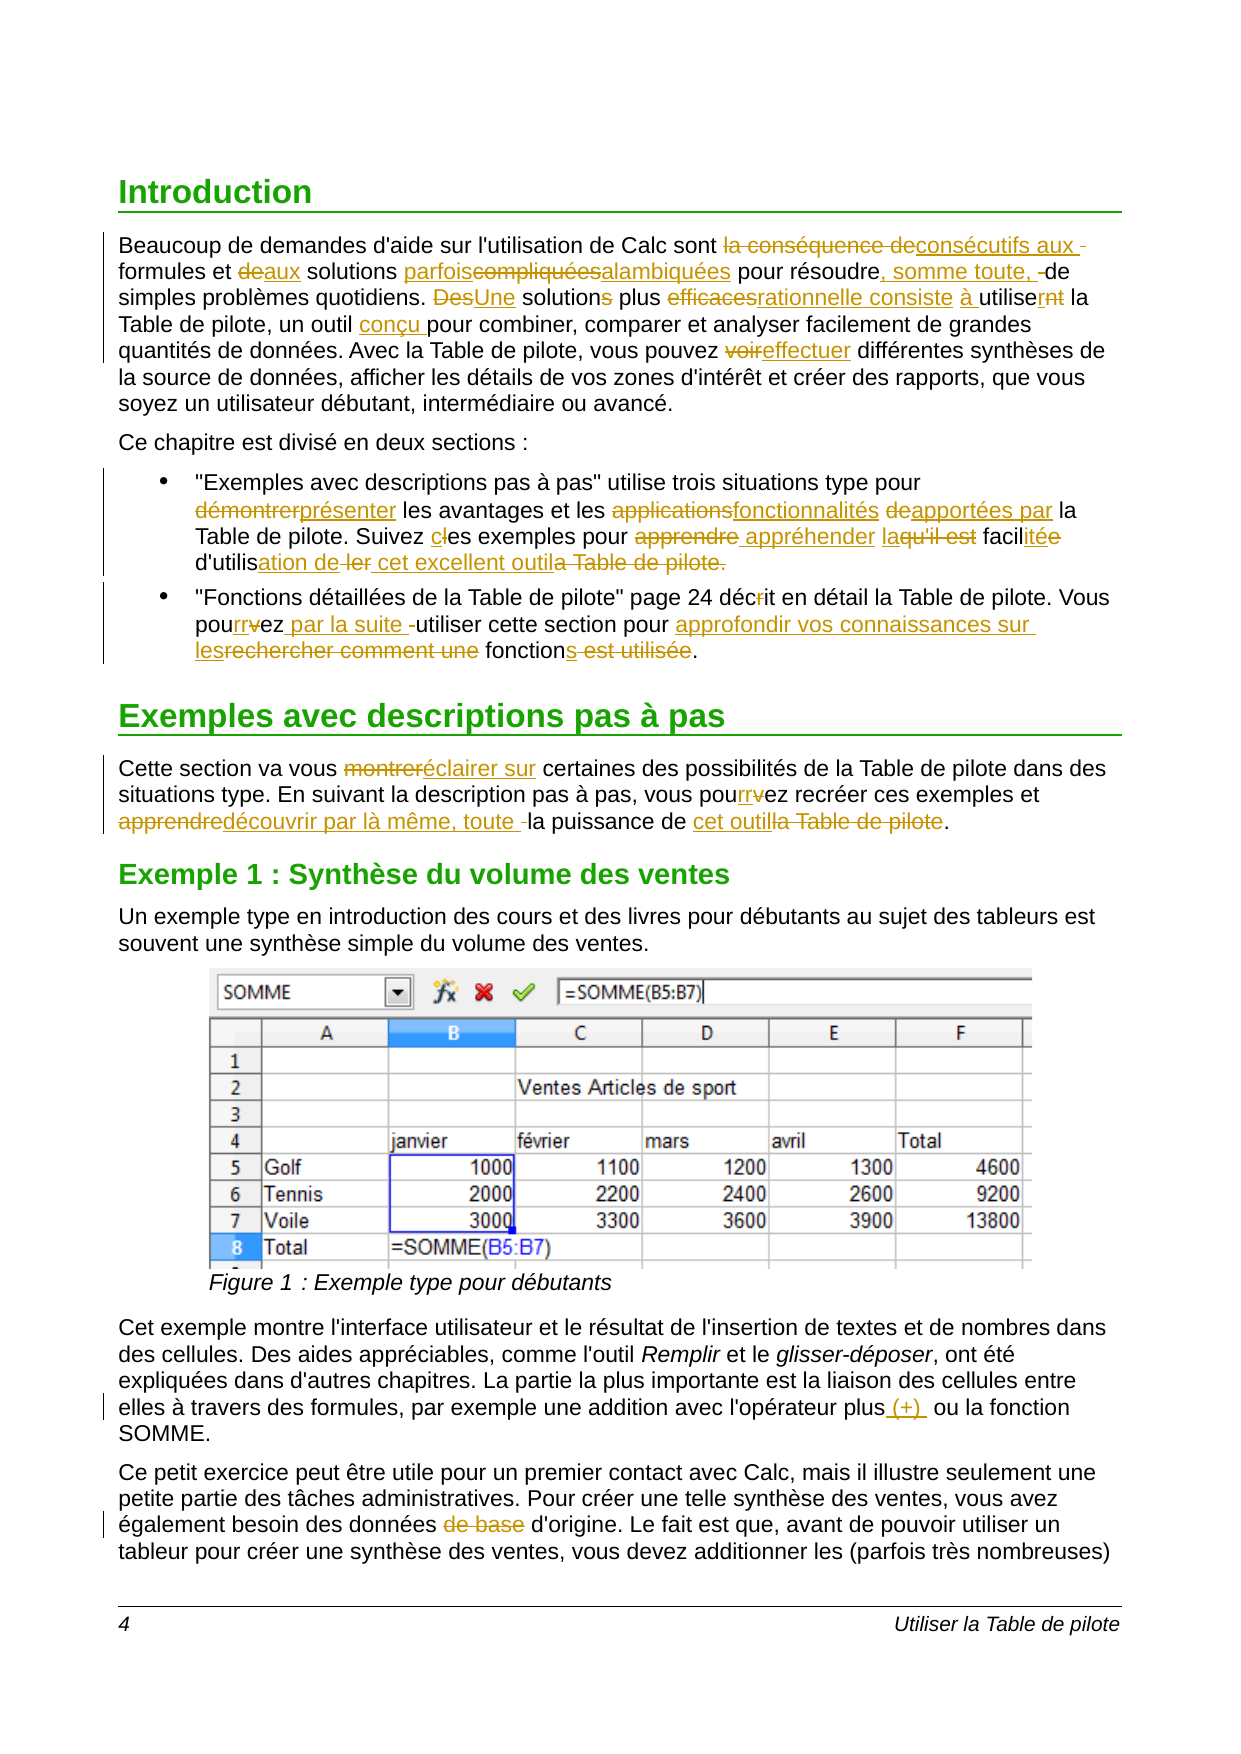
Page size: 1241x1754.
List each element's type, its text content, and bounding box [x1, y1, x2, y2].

list "Exemples avec descriptions pas à pas" utilise trois situations type pour présenter les avantages et les fonctionnalités apportées par la Table de pilote. Suivez ces exemples pour appréhender la facilité d'utilisation de cet excellent outil [156, 467, 1122, 576]
subtitle Exemples avec descriptions pas à pas [118, 696, 1122, 734]
text Un exemple type en introduction des cours et des livres pour débutants au sujet des tableurs est souvent une synthèse simple du volume des ventes. [118, 903, 1122, 956]
text Figure 1 : Exemple type pour débutants [208, 1269, 1032, 1295]
text Ce chapitre est divisé en deux sections : [118, 429, 1122, 455]
subtitle Exemple 1 : Synthèse du volume des ventes [118, 857, 1122, 891]
picture [208, 968, 1033, 1269]
list "Fonctions détaillées de la Table de pilote" page 24 décit en détail la Table de pilote. Vous pourrez par la suite utiliser cette section pour approfondir vos connaissances sur les fonctions. [156, 582, 1122, 664]
subtitle Introduction [118, 172, 1122, 211]
text Cette section va vous éclairer sur certaines des possibilités de la Table de pilote dans des situations type. En suivant la description pas à pas, vous pourrez recréer ces exemples et découvrir par là même, toute la puissance de cet outil. [118, 755, 1122, 834]
text Beaucoup de demandes d'aide sur l'utilisation de Calc sont consécutifs aux formules et aux solutions parfoisalambiquées pour résoudre, somme toute, de simples problèmes quotidiens. Une solution plus rationnelle consiste à utiliser la Table de pilote, un outil conçu pour combiner, comparer et analyser facilement de grandes quantités de données. Avec la Table de pilote, vous pouvez effectuer différentes synthèses de la source de données, afficher les détails de vos zones d'intérêt et créer des rapports, que vous soyez un utilisateur débutant, intermédiaire ou avancé. [118, 232, 1122, 416]
text Ce petit exercice peut être utile pour un premier contact avec Calc, mais il illustre seulement une petite partie des tâches administratives. Pour créer une telle synthèse des ventes, vous avez également besoin des données d'origine. Le fait est que, avant de pouvoir utiliser un tableur pour créer une synthèse des ventes, vous devez additionner les (parfois très nombreuses) [118, 1459, 1122, 1564]
text Cet exemple montre l'interface utilisateur et le résultat de l'insertion de textes et de nombres dans des cellules. Des aides appréciables, comme l'outil Remplir et le glisser-déposer, ont été expliquées dans d'autres chapitres. La partie la plus importante est la liaison des cellules entre elles à travers des formules, par exemple une addition avec l'opérateur plus (+) ou la fonction SOMME. [118, 1314, 1122, 1446]
